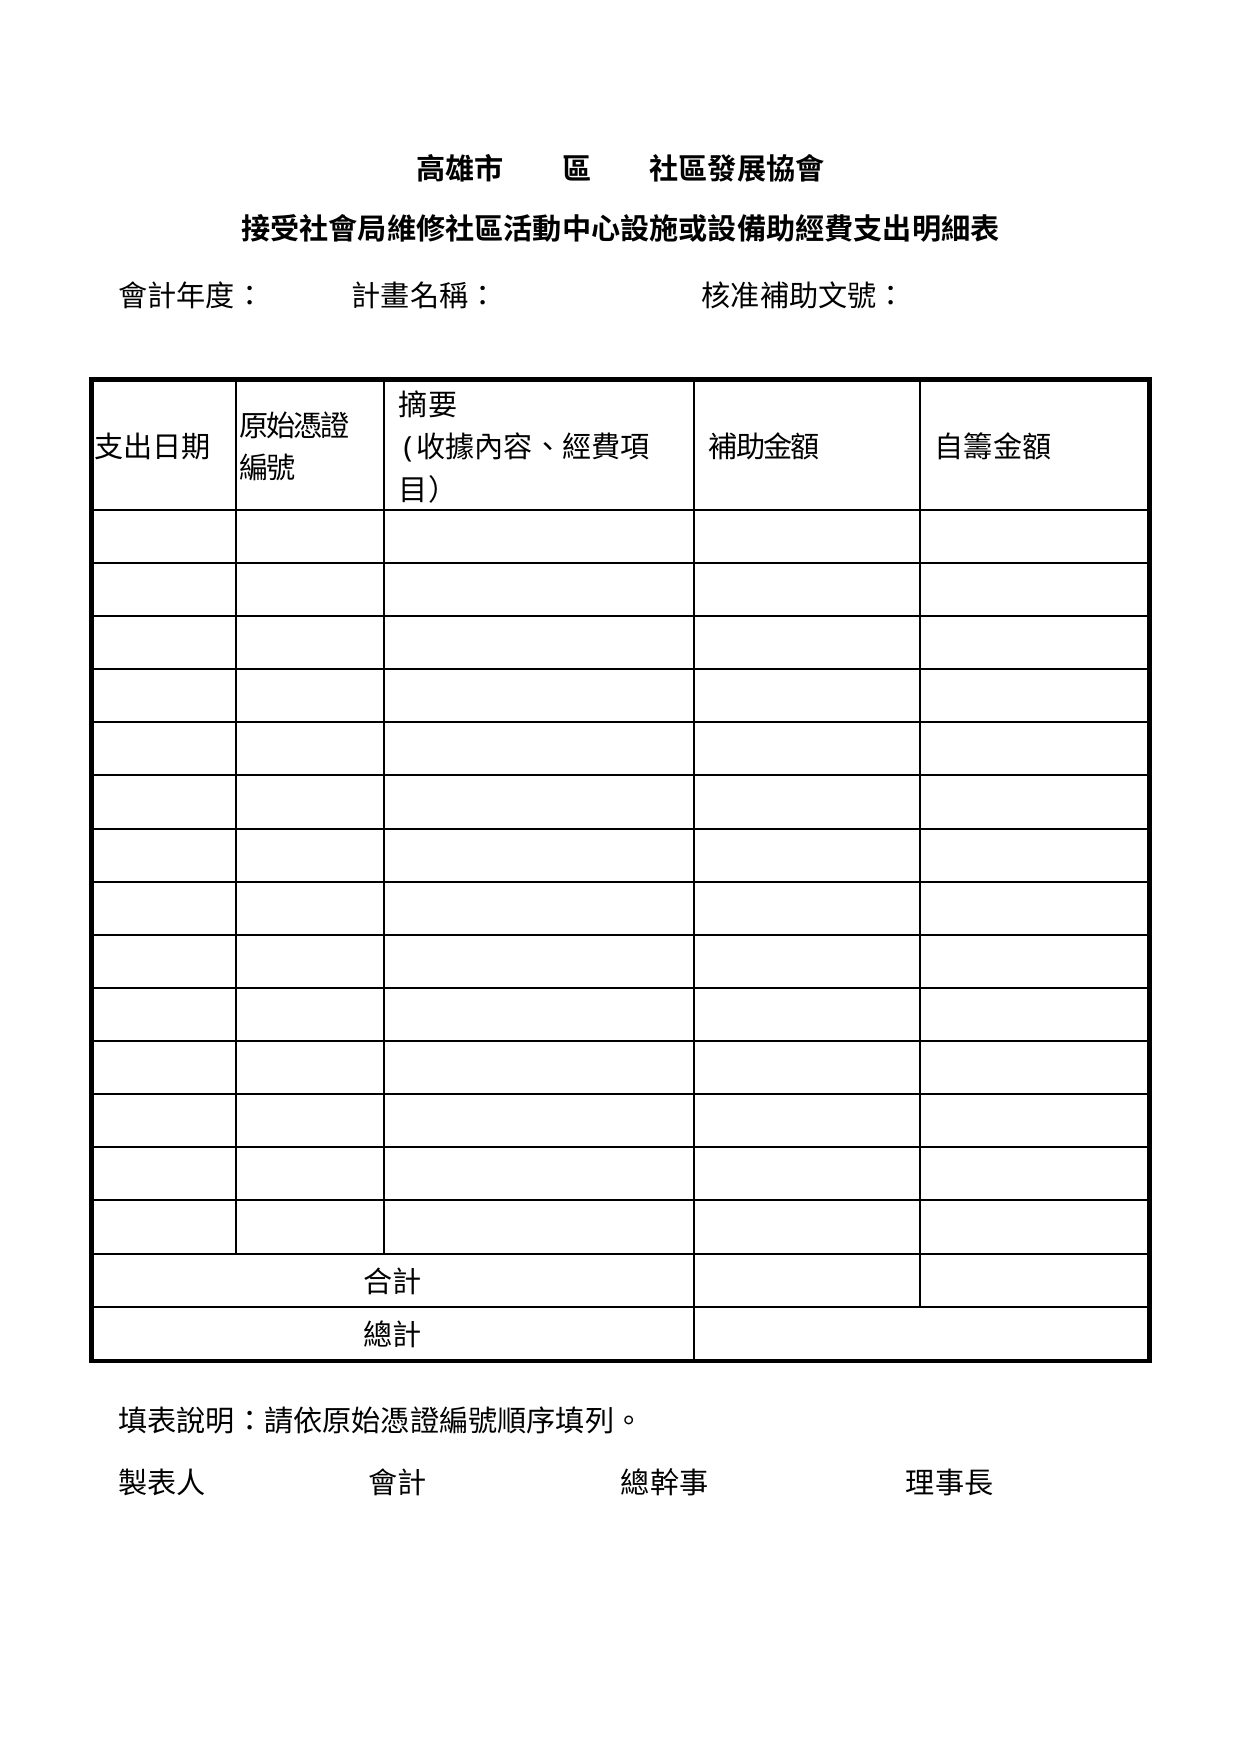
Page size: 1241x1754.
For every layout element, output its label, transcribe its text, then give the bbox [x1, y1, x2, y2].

table_cell [385, 989, 693, 1040]
table_cell [921, 1148, 1147, 1199]
table_cell [94, 989, 235, 1040]
table_cell [921, 776, 1147, 827]
table_cell [237, 511, 383, 562]
table_cell [237, 989, 383, 1040]
table_cell [695, 883, 919, 934]
table_cell [385, 617, 693, 668]
table_cell [385, 883, 693, 934]
table_header 摘要 (收據內容、經費項目） [385, 382, 693, 509]
table_cell [695, 936, 919, 987]
table_cell [94, 511, 235, 562]
table_cell [237, 883, 383, 934]
table_cell [921, 670, 1147, 721]
table_cell [921, 617, 1147, 668]
table_cell [385, 670, 693, 721]
table_cell [921, 723, 1147, 774]
table_cell [94, 883, 235, 934]
table_cell 總計 [94, 1308, 693, 1359]
table_cell [921, 989, 1147, 1040]
table_cell [921, 883, 1147, 934]
table_cell [695, 1148, 919, 1199]
table_cell [695, 1201, 919, 1252]
table_cell [921, 564, 1147, 615]
table_header 自籌金額 [921, 382, 1147, 509]
table_cell [921, 1201, 1147, 1252]
table_cell [695, 723, 919, 774]
table_cell [94, 1148, 235, 1199]
table_cell [94, 1042, 235, 1093]
table_cell [695, 1308, 1147, 1359]
table_cell [921, 830, 1147, 881]
table_header 支出日期 [94, 382, 235, 509]
table_cell [94, 670, 235, 721]
table_cell [94, 1201, 235, 1252]
text 製表人 會計 總幹事 理事長 [118, 1439, 1122, 1502]
table_cell [695, 1095, 919, 1146]
table_cell [921, 936, 1147, 987]
table_cell [695, 1042, 919, 1093]
text 填表說明：請依原始憑證編號順序填列。 [118, 1377, 1122, 1439]
table_cell [237, 1042, 383, 1093]
table_cell [695, 1255, 919, 1306]
table_cell [237, 1148, 383, 1199]
table_cell [695, 564, 919, 615]
table_cell [921, 511, 1147, 562]
table_cell [237, 830, 383, 881]
table_cell [94, 723, 235, 774]
table_cell [94, 776, 235, 827]
text 會計年度： 計畫名稱： 核准補助文號： [118, 252, 1122, 314]
table_cell [695, 617, 919, 668]
table_cell [385, 830, 693, 881]
table_cell [237, 1201, 383, 1252]
table_cell [237, 1095, 383, 1146]
table_cell [94, 617, 235, 668]
table_cell [94, 564, 235, 615]
table_cell [94, 1095, 235, 1146]
table_cell [237, 936, 383, 987]
table_cell [695, 830, 919, 881]
table_cell [385, 723, 693, 774]
text 高雄市 區 社區發展協會 [118, 146, 1122, 187]
text 接受社會局維修社區活動中心設施或設備助經費支出明細表 [118, 206, 1122, 248]
table_cell [695, 670, 919, 721]
table_cell [237, 564, 383, 615]
table_cell [385, 511, 693, 562]
table_header 原始憑證 編號 [237, 382, 383, 509]
table_cell [237, 670, 383, 721]
table_cell [94, 936, 235, 987]
table_cell [695, 511, 919, 562]
table_cell [385, 1148, 693, 1199]
table_cell [695, 989, 919, 1040]
table_cell [921, 1095, 1147, 1146]
table_cell [94, 830, 235, 881]
table_cell [385, 1042, 693, 1093]
table_cell [385, 936, 693, 987]
table_cell [385, 1201, 693, 1252]
table_cell [237, 776, 383, 827]
table_cell [385, 564, 693, 615]
table_header 補助金額 [695, 382, 919, 509]
table_cell [921, 1042, 1147, 1093]
table_cell [385, 1095, 693, 1146]
table_cell [385, 776, 693, 827]
table_cell [237, 723, 383, 774]
table_cell [921, 1255, 1147, 1306]
table_cell [695, 776, 919, 827]
table_cell [237, 617, 383, 668]
table_cell 合計 [94, 1255, 693, 1306]
